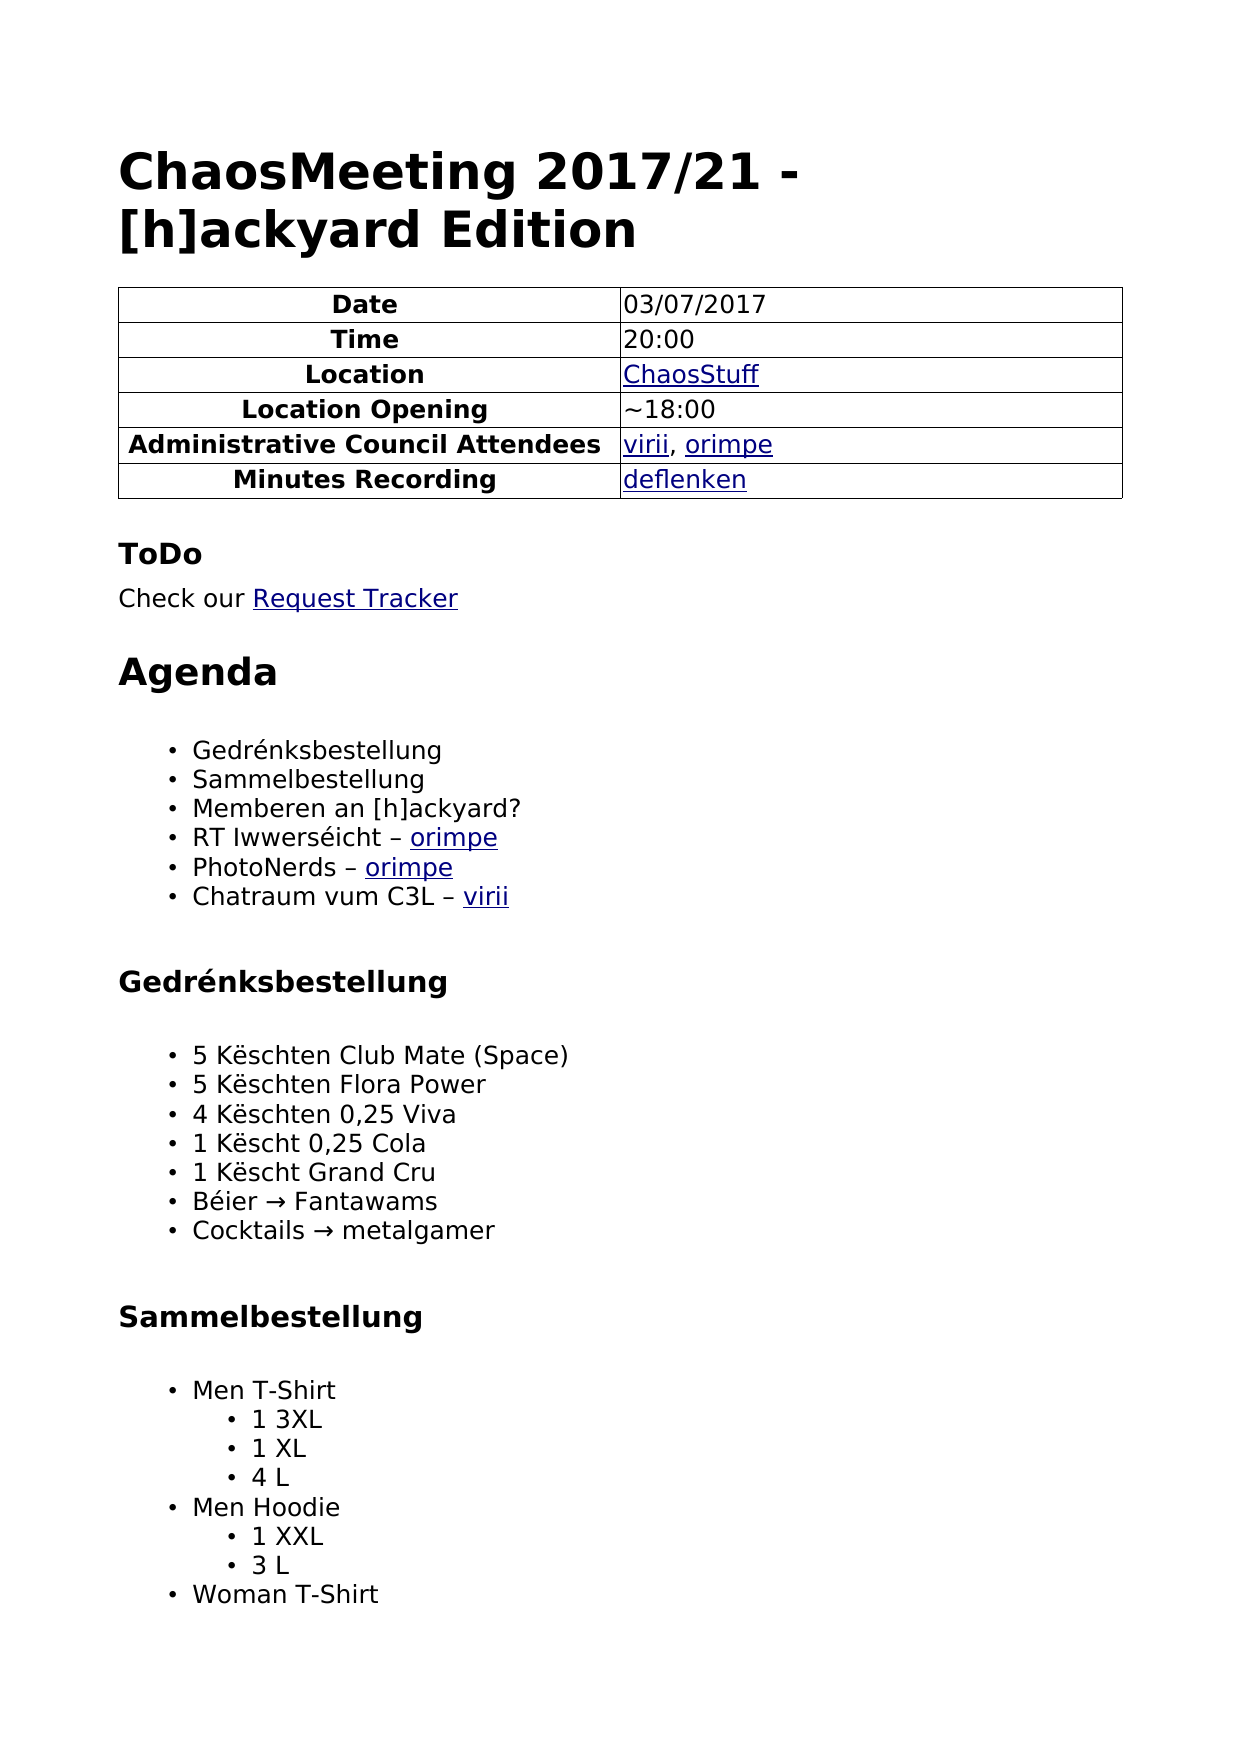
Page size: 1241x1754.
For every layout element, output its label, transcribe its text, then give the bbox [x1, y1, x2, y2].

list PhotoNerds – orimpe [177, 853, 1122, 882]
subtitle ToDo [118, 537, 1122, 571]
list Woman T-Shirt [177, 1580, 1122, 1609]
list 1 Këscht 0,25 Cola [177, 1129, 1122, 1158]
list Men Hoodie [177, 1493, 1122, 1522]
list 4 L [236, 1464, 1122, 1493]
subtitle ChaosMeeting 2017/21 - [h]ackyard Edition [118, 143, 1122, 259]
list 4 Këschten 0,25 Viva [177, 1100, 1122, 1129]
table_header Date [119, 288, 620, 322]
subtitle Gedrénksbestellung [118, 966, 1122, 999]
table_cell ChaosStuff [621, 358, 1122, 392]
table_cell 20:00 [621, 323, 1122, 357]
list 5 Këschten Club Mate (Space) [177, 1042, 1122, 1071]
list Memberen an [h]ackyard? [177, 794, 1122, 824]
table_cell Minutes Recording [119, 464, 620, 497]
subtitle Sammelbestellung [118, 1300, 1122, 1334]
table_cell Location [119, 358, 620, 392]
list 3 L [236, 1551, 1122, 1580]
table_cell virii, orimpe [621, 428, 1122, 462]
subtitle Agenda [118, 651, 1122, 694]
list 1 XXL [236, 1522, 1122, 1551]
table_header 03/07/2017 [621, 288, 1122, 322]
list Cocktails → metalgamer [177, 1217, 1122, 1246]
table_cell Time [119, 323, 620, 357]
list 1 3XL [236, 1405, 1122, 1434]
list Men T-Shirt [177, 1376, 1122, 1405]
list Chatraum vum C3L – virii [177, 882, 1122, 911]
list 1 XL [236, 1434, 1122, 1464]
text Check our Request Tracker [118, 584, 1122, 613]
table_cell Location Opening [119, 393, 620, 427]
list 5 Këschten Flora Power [177, 1071, 1122, 1100]
list Béier → Fantawams [177, 1187, 1122, 1217]
list 1 Këscht Grand Cru [177, 1158, 1122, 1187]
list Sammelbestellung [177, 765, 1122, 794]
table_cell deflenken [621, 464, 1122, 497]
table_cell ~18:00 [621, 393, 1122, 427]
list RT Iwwerséicht – orimpe [177, 824, 1122, 853]
list Gedrénksbestellung [177, 736, 1122, 765]
table_cell Administrative Council Attendees [119, 428, 620, 462]
